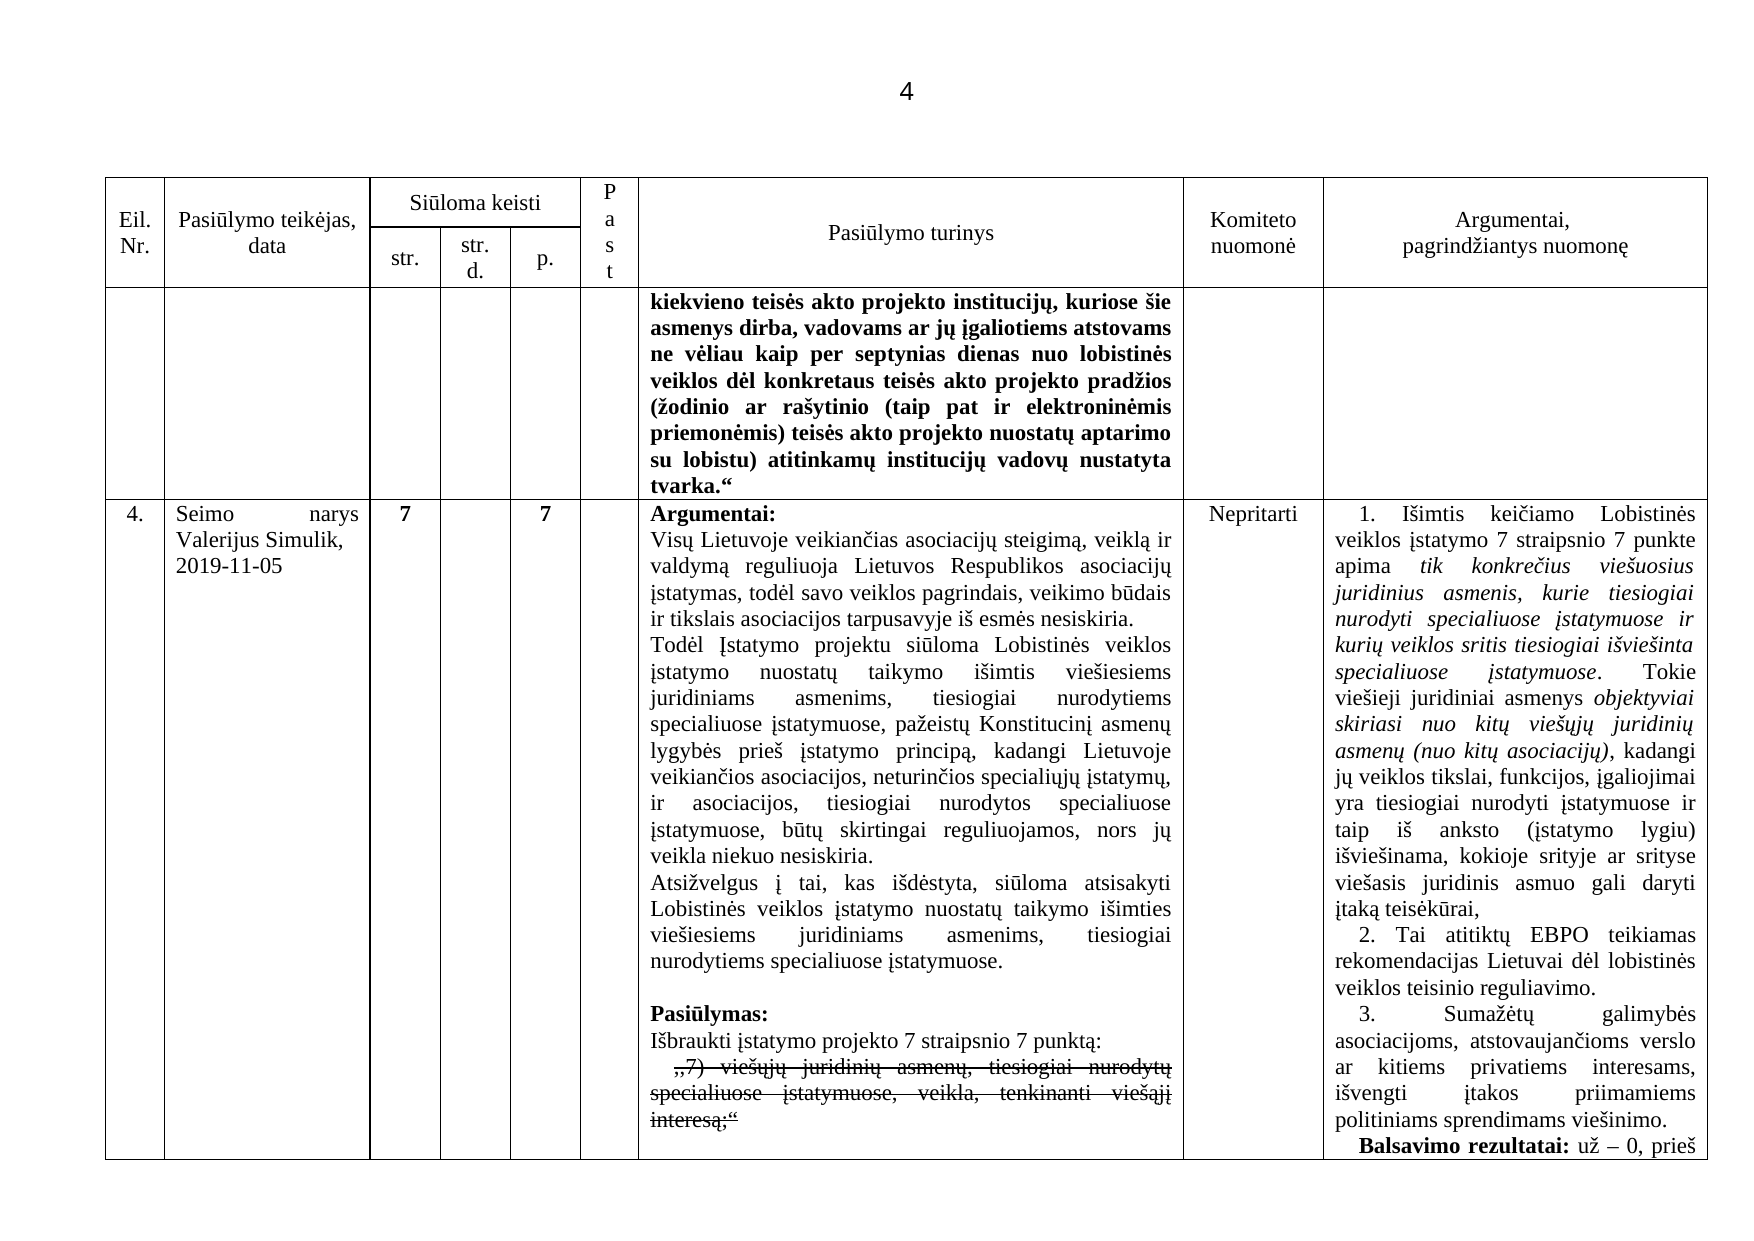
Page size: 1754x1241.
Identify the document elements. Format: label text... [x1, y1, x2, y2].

table_header Argumentai, pagrindžiantys nuomonę [1324, 178, 1707, 287]
table_cell [441, 288, 510, 498]
table_cell kiekvieno teisės akto projekto institucijų, kuriose šie asmenys dirba, vadovams ar jų įgaliotiems atstovams ne vėliau kaip per septynias dienas nuo lobistinės veiklos dėl konkretaus teisės akto projekto pradžios (žodinio ar rašytinio (taip pat ir elektroninėmis priemonėmis) teisės akto projekto nuostatų aptarimo su lobistu) atitinkamų institucijų vadovų nustatyta tvarka.“ [639, 288, 1183, 498]
table_cell [1324, 288, 1707, 498]
table_cell str. d. [441, 228, 510, 287]
table_header Eil. Nr. [106, 178, 164, 287]
table_cell str. [371, 228, 440, 287]
table_cell N [581, 288, 638, 498]
table_cell 1. Išimtis keičiamo Lobistinės veiklos įstatymo 7 straipsnio 7 punkte apima tik konkrečius viešuosius juridinius asmenis, kurie tiesiogiai nurodyti specialiuose įstatymuose ir kurių veiklos sritis tiesiogiai išviešinta specialiuose įstatymuose. Tokie viešieji juridiniai asmenys objektyviai skiriasi nuo kitų viešųjų juridinių asmenų (nuo kitų asociacijų), kadangi jų veiklos tikslai, funkcijos, įgaliojimai yra tiesiogiai nurodyti įstatymuose ir taip iš anksto (įstatymo lygiu) išviešinama, kokioje srityje ar srityse viešasis juridinis asmuo gali daryti įtaką teisėkūrai, 2. Tai atitiktų EBPO teikiamas rekomendacijas Lietuvai dėl lobistinės veiklos teisinio reguliavimo. 3. Sumažėtų galimybės asociacijoms, atstovaujančioms verslo ar kitiems privatiems interesams, išvengti įtakos priimamiems politiniams sprendimams viešinimo. Balsavimo rezultatai: už – 0, prieš [1324, 500, 1707, 1158]
table_cell Nepritarti [1184, 500, 1323, 1158]
table_header Pastabos [581, 178, 638, 287]
table_cell 7 [511, 500, 580, 1158]
table_cell p. [511, 228, 580, 287]
table_cell [106, 288, 164, 498]
table_cell 7 [371, 500, 440, 1158]
table_header Pasiūlymo turinys [639, 178, 1183, 287]
table_cell [1184, 288, 1323, 498]
table_cell [581, 500, 638, 1158]
table_cell [511, 288, 580, 498]
table_header Siūloma keisti [371, 178, 580, 226]
table_cell Seimo narys Valerijus Simulik, 2019-11-05 [165, 500, 369, 1158]
table_cell 4. [106, 500, 164, 1158]
table_cell [165, 288, 369, 498]
table_header Pasiūlymo teikėjas, data [165, 178, 369, 287]
table_cell Argumentai: Visų Lietuvoje veikiančias asociacijų steigimą, veiklą ir valdymą reguliuoja Lietuvos Respublikos asociacijų įstatymas, todėl savo veiklos pagrindais, veikimo būdais ir tikslais asociacijos tarpusavyje iš esmės nesiskiria. Todėl Įstatymo projektu siūloma Lobistinės veiklos įstatymo nuostatų taikymo išimtis viešiesiems juridiniams asmenims, tiesiogiai nurodytiems specialiuose įstatymuose, pažeistų Konstitucinį asmenų lygybės prieš įstatymo principą, kadangi Lietuvoje veikiančios asociacijos, neturinčios specialiųjų įstatymų, ir asociacijos, tiesiogiai nurodytos specialiuose įstatymuose, būtų skirtingai reguliuojamos, nors jų veikla niekuo nesiskiria. Atsižvelgus į tai, kas išdėstyta, siūloma atsisakyti Lobistinės veiklos įstatymo nuostatų taikymo išimties viešiesiems juridiniams asmenims, tiesiogiai nurodytiems specialiuose įstatymuose. Pasiūlymas: Išbraukti įstatymo projekto 7 straipsnio 7 punktą: ,,7) viešųjų juridinių asmenų, tiesiogiai nurodytų specialiuose įstatymuose, veikla, tenkinanti viešąjį interesą;“ [639, 500, 1183, 1158]
table_header Komiteto nuomonė [1184, 178, 1323, 287]
table_cell [371, 288, 440, 498]
table_cell [441, 500, 510, 1158]
